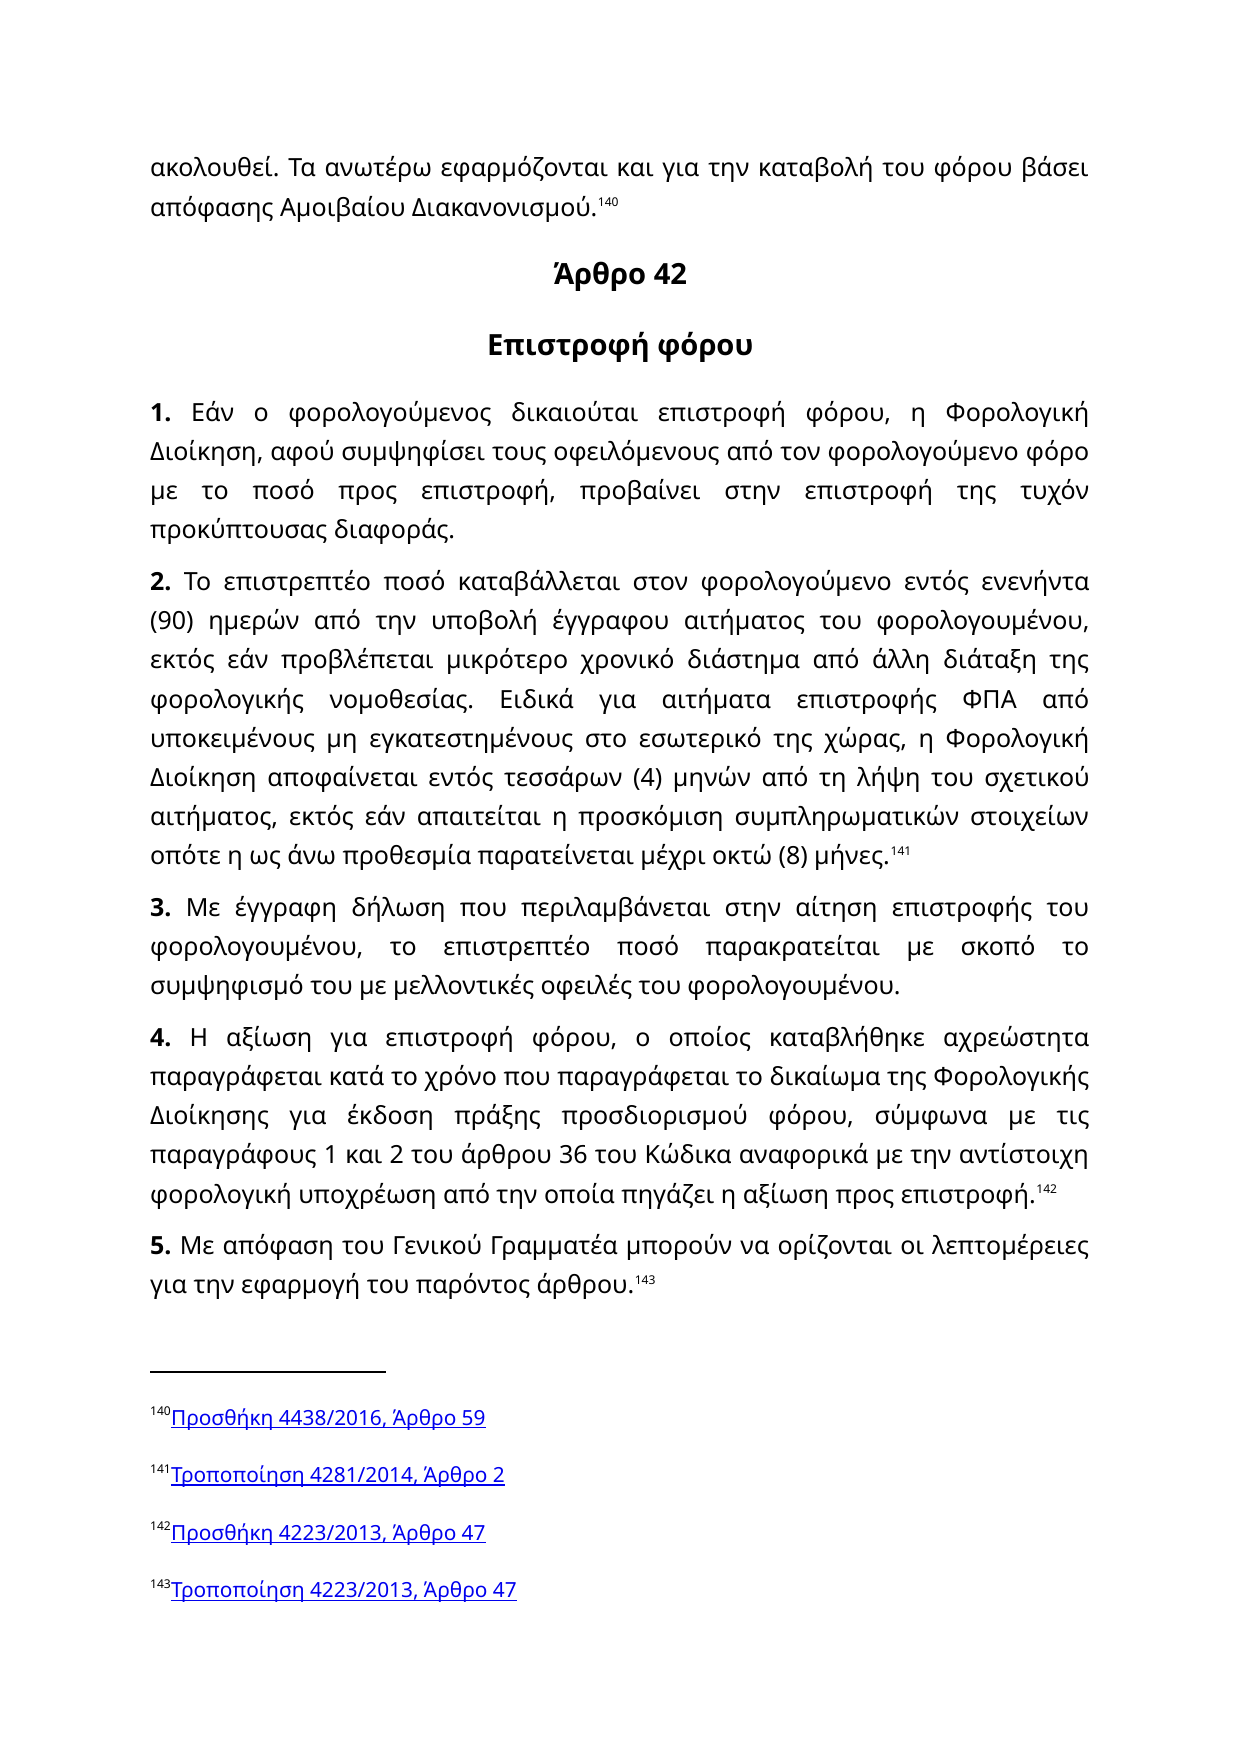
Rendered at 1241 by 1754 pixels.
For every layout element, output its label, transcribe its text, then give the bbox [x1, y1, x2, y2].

subtitle Επιστροφή φόρου [150, 324, 1090, 364]
text Προσθήκη 4223/2013, Άρθρο 47 [150, 1518, 1090, 1546]
text 1. Εάν ο φορολογούμενος δικαιούται επιστροφή φόρου, η Φορολογική Διοίκηση, αφού συμψηφίσει τους οφειλόμενους από τον φορολογούμενο φόρο με το ποσό προς επιστροφή, προβαίνει στην επιστροφή της τυχόν προκύπτουσας διαφοράς. [150, 394, 1090, 546]
text 2. Το επιστρεπτέο ποσό καταβάλλεται στον φορολογούμενο εντός ενενήντα (90) ημερών από την υποβολή έγγραφου αιτήματος του φορολογουμένου, εκτός εάν προβλέπεται μικρότερο χρονικό διάστημα από άλλη διάταξη της φορολογικής νομοθεσίας. Ειδικά για αιτήματα επιστροφής ΦΠΑ από υποκειμένους μη εγκατεστημένους στο εσωτερικό της χώρας, η Φορολογική Διοίκηση αποφαίνεται εντός τεσσάρων (4) μηνών από τη λήψη του σχετικού αιτήματος, εκτός εάν απαιτείται η προσκόμιση συμπληρωματικών στοιχείων οπότε η ως άνω προθεσμία παρατείνεται μέχρι οκτώ (8) μήνες. [150, 564, 1090, 872]
subtitle Άρθρο 42 [150, 253, 1090, 293]
text 4. Η αξίωση για επιστροφή φόρου, ο οποίος καταβλήθηκε αχρεώστητα παραγράφεται κατά το χρόνο που παραγράφεται το δικαίωμα της Φορολογικής Διοίκησης για έκδοση πράξης προσδιορισμού φόρου, σύμφωνα με τις παραγράφους 1 και 2 του άρθρου 36 του Κώδικα αναφορικά με την αντίστοιχη φορολογική υποχρέωση από την οποία πηγάζει η αξίωση προς επιστροφή. [150, 1019, 1090, 1210]
text ακολουθεί. Τα ανωτέρω εφαρμόζονται και για την καταβολή του φόρου βάσει απόφασης Αμοιβαίου Διακανονισμού. [150, 150, 1090, 223]
text 3. Με έγγραφη δήλωση που περιλαμβάνεται στην αίτηση επιστροφής του φορολογουμένου, το επιστρεπτέο ποσό παρακρατείται με σκοπό το συμψηφισμό του με μελλοντικές οφειλές του φορολογουμένου. [150, 889, 1090, 1002]
text Τροποποίηση 4281/2014, Άρθρο 2 [150, 1460, 1090, 1489]
text 5. Με απόφαση του Γενικού Γραμματέα μπορούν να ορίζονται οι λεπτομέρειες για την εφαρμογή του παρόντος άρθρου. [150, 1228, 1090, 1301]
text Τροποποίηση 4223/2013, Άρθρο 47 [150, 1576, 1090, 1604]
text Προσθήκη 4438/2016, Άρθρο 59 [150, 1403, 1090, 1431]
